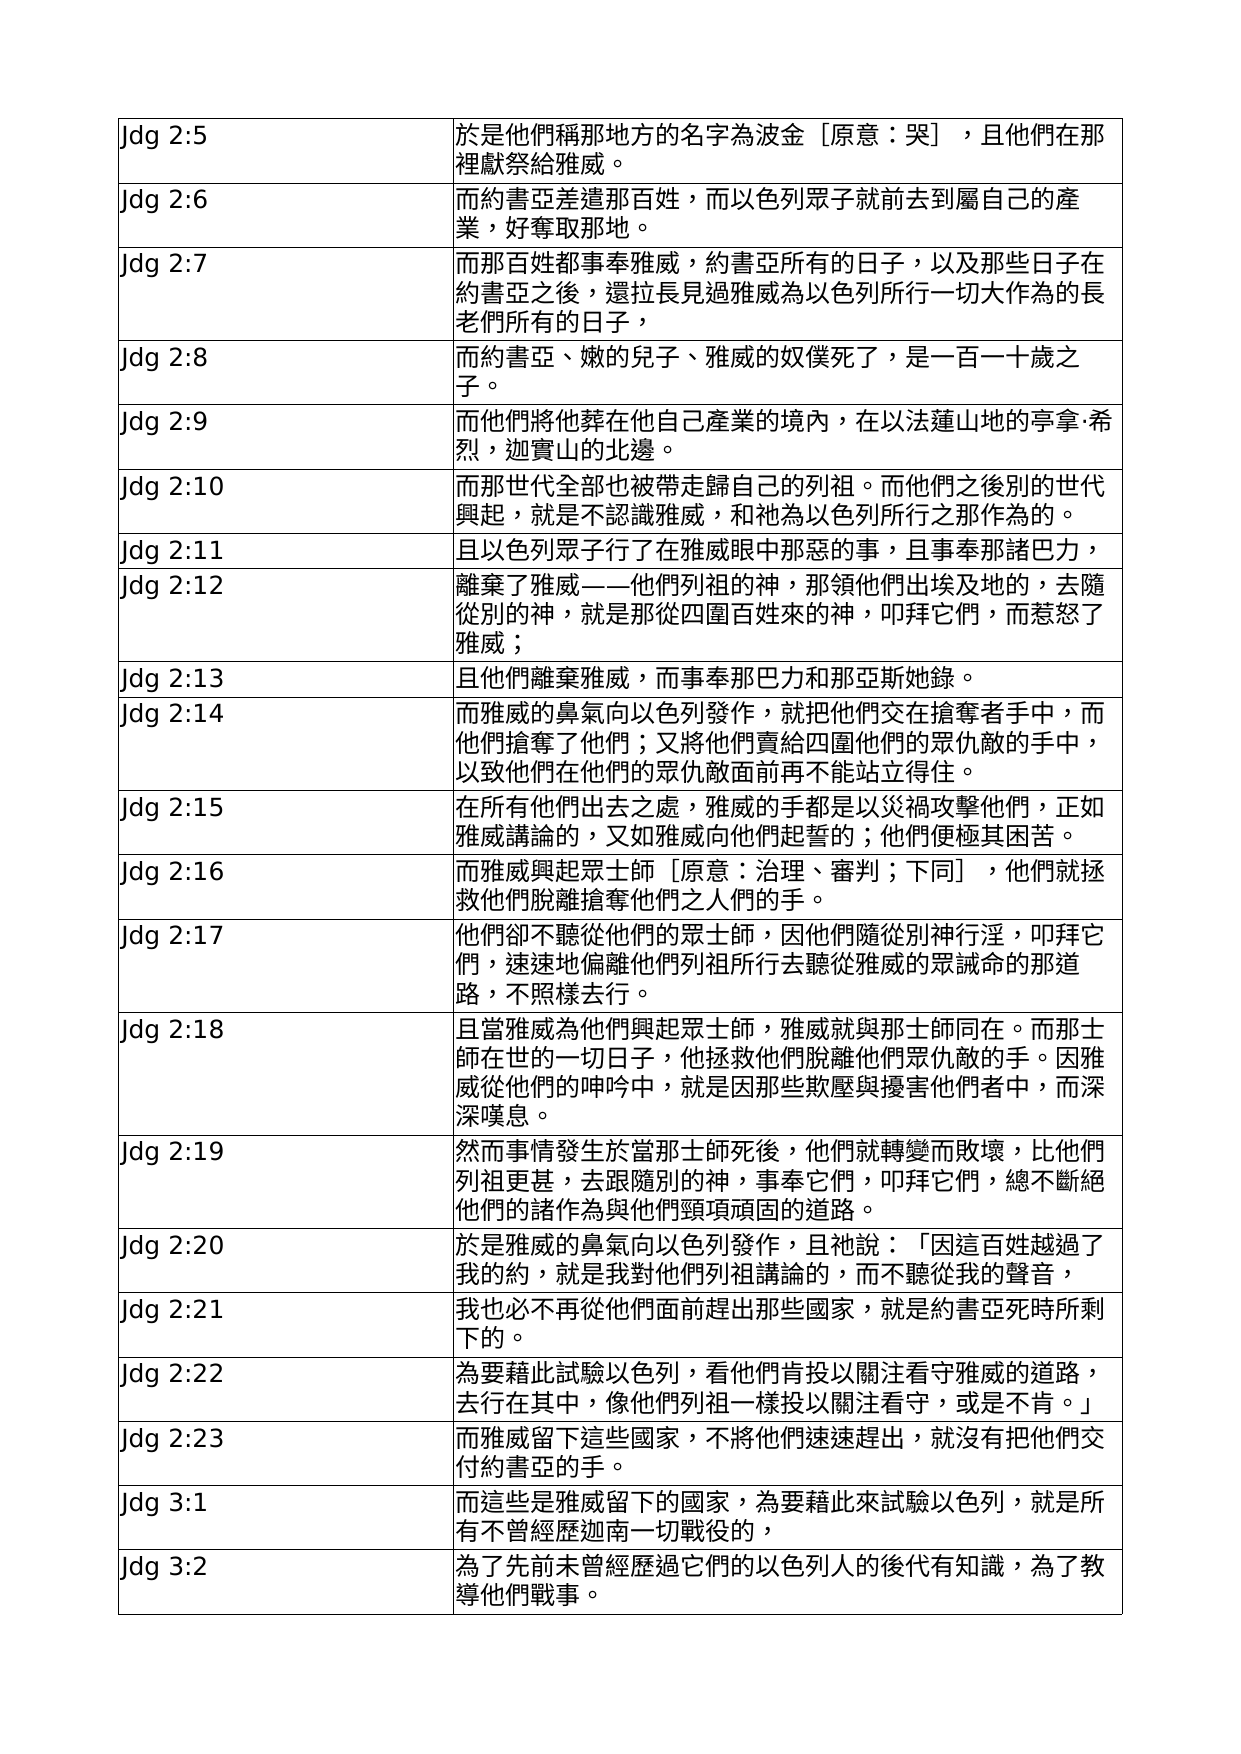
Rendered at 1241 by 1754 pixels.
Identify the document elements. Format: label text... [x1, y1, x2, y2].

table_cell Jdg 2:12 [119, 569, 453, 661]
table_cell Jdg 2:11 [119, 534, 453, 568]
table_cell 而那百姓都事奉雅威，約書亞所有的日子，以及那些日子在約書亞之後，還拉長見過雅威為以色列所行一切大作為的長老們所有的日子， [454, 248, 1122, 340]
table_cell Jdg 2:16 [119, 855, 453, 918]
table_cell 於是他們稱那地方的名字為波金［原意：哭］，且他們在那裡獻祭給雅威。 [454, 119, 1122, 182]
table_cell 離棄了雅威——他們列祖的神，那領他們出埃及地的，去隨從別的神，就是那從四圍百姓來的神，叩拜它們，而惹怒了雅威； [454, 569, 1122, 661]
table_cell Jdg 2:22 [119, 1358, 453, 1421]
table_cell 而約書亞、嫩的兒子、雅威的奴僕死了，是一百一十歲之子。 [454, 341, 1122, 404]
table_cell Jdg 2:6 [119, 184, 453, 247]
table_cell 且他們離棄雅威，而事奉那巴力和那亞斯她錄。 [454, 662, 1122, 697]
table_cell Jdg 2:8 [119, 341, 453, 404]
table_cell Jdg 2:21 [119, 1293, 453, 1357]
table_cell Jdg 2:5 [119, 119, 453, 182]
table_cell 我也必不再從他們面前趕出那些國家，就是約書亞死時所剩下的。 [454, 1293, 1122, 1357]
table_cell Jdg 2:7 [119, 248, 453, 340]
table_cell 且以色列眾子行了在雅威眼中那惡的事，且事奉那諸巴力， [454, 534, 1122, 568]
table_cell 他們卻不聽從他們的眾士師，因他們隨從別神行淫，叩拜它們，速速地偏離他們列祖所行去聽從雅威的眾誡命的那道路，不照樣去行。 [454, 920, 1122, 1012]
table_cell Jdg 2:20 [119, 1229, 453, 1292]
table_cell Jdg 2:23 [119, 1422, 453, 1485]
table_cell Jdg 3:1 [119, 1486, 453, 1549]
table_cell Jdg 2:9 [119, 405, 453, 469]
table_cell 然而事情發生於當那士師死後，他們就轉變而敗壞，比他們列祖更甚，去跟隨別的神，事奉它們，叩拜它們，總不斷絕他們的諸作為與他們頸項頑固的道路。 [454, 1136, 1122, 1228]
table_cell Jdg 2:14 [119, 698, 453, 790]
table_cell 而約書亞差遣那百姓，而以色列眾子就前去到屬自己的產業，好奪取那地。 [454, 184, 1122, 247]
table_cell 而他們將他葬在他自己產業的境內，在以法蓮山地的亭拿·希烈，迦實山的北邊。 [454, 405, 1122, 469]
table_cell 而雅威留下這些國家，不將他們速速趕出，就沒有把他們交付約書亞的手。 [454, 1422, 1122, 1485]
table_cell Jdg 2:18 [119, 1013, 453, 1134]
table_cell Jdg 3:2 [119, 1550, 453, 1614]
table_cell 而那世代全部也被帶走歸自己的列祖。而他們之後別的世代興起，就是不認識雅威，和祂為以色列所行之那作為的。 [454, 470, 1122, 533]
table_cell Jdg 2:13 [119, 662, 453, 697]
table_cell 在所有他們出去之處，雅威的手都是以災禍攻擊他們，正如雅威講論的，又如雅威向他們起誓的；他們便極其困苦。 [454, 791, 1122, 854]
table_cell Jdg 2:15 [119, 791, 453, 854]
table_cell 於是雅威的鼻氣向以色列發作，且祂說：「因這百姓越過了我的約，就是我對他們列祖講論的，而不聽從我的聲音， [454, 1229, 1122, 1292]
table_cell 而雅威的鼻氣向以色列發作，就把他們交在搶奪者手中，而他們搶奪了他們；又將他們賣給四圍他們的眾仇敵的手中，以致他們在他們的眾仇敵面前再不能站立得住。 [454, 698, 1122, 790]
table_cell 為要藉此試驗以色列，看他們肯投以關注看守雅威的道路，去行在其中，像他們列祖一樣投以關注看守，或是不肯。」 [454, 1358, 1122, 1421]
table_cell 且當雅威為他們興起眾士師，雅威就與那士師同在。而那士師在世的一切日子，他拯救他們脫離他們眾仇敵的手。因雅威從他們的呻吟中，就是因那些欺壓與擾害他們者中，而深深嘆息。 [454, 1013, 1122, 1134]
table_cell Jdg 2:17 [119, 920, 453, 1012]
table_cell Jdg 2:10 [119, 470, 453, 533]
table_cell Jdg 2:19 [119, 1136, 453, 1228]
table_cell 為了先前未曾經歷過它們的以色列人的後代有知識，為了教導他們戰事。 [454, 1550, 1122, 1614]
table_cell 而這些是雅威留下的國家，為要藉此來試驗以色列，就是所有不曾經歷迦南一切戰役的， [454, 1486, 1122, 1549]
table_cell 而雅威興起眾士師［原意：治理、審判；下同］，他們就拯救他們脫離搶奪他們之人們的手。 [454, 855, 1122, 918]
